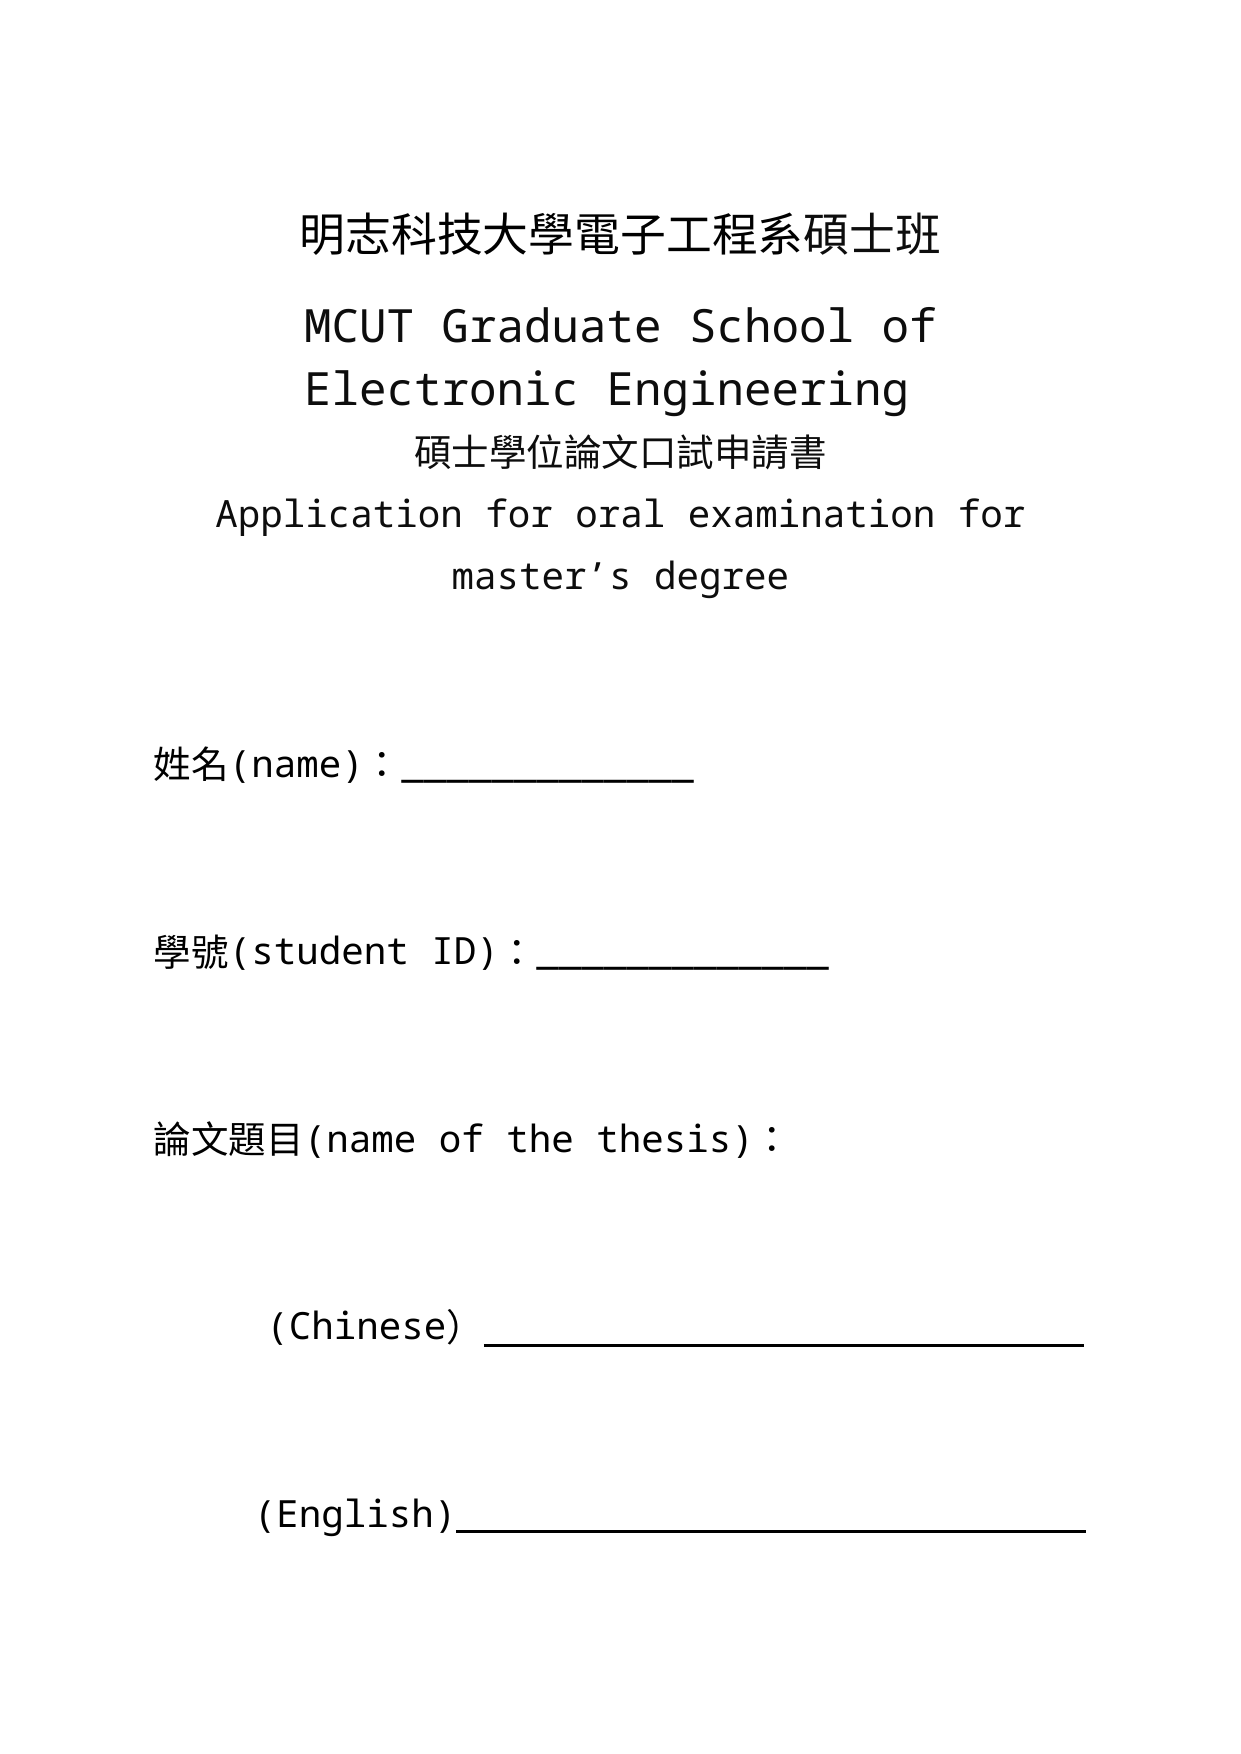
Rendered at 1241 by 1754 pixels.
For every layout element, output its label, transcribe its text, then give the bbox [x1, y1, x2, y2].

text MCUT Graduate School of Electronic Engineering [153, 283, 1087, 408]
text (Chinese） [153, 1283, 1087, 1346]
text 學號(student ID)：_____________ [153, 908, 1087, 971]
text 碩士學位論文口試申請書 [153, 408, 1087, 471]
text Application for oral examination for master’s degree [153, 471, 1087, 596]
text (English) [203, 1471, 1087, 1533]
text 論文題目(name of the thesis)： [153, 1096, 1087, 1158]
text 明志科技大學電子工程系碩士班 [153, 158, 1087, 283]
text 姓名(name)：_____________ [153, 721, 1087, 783]
